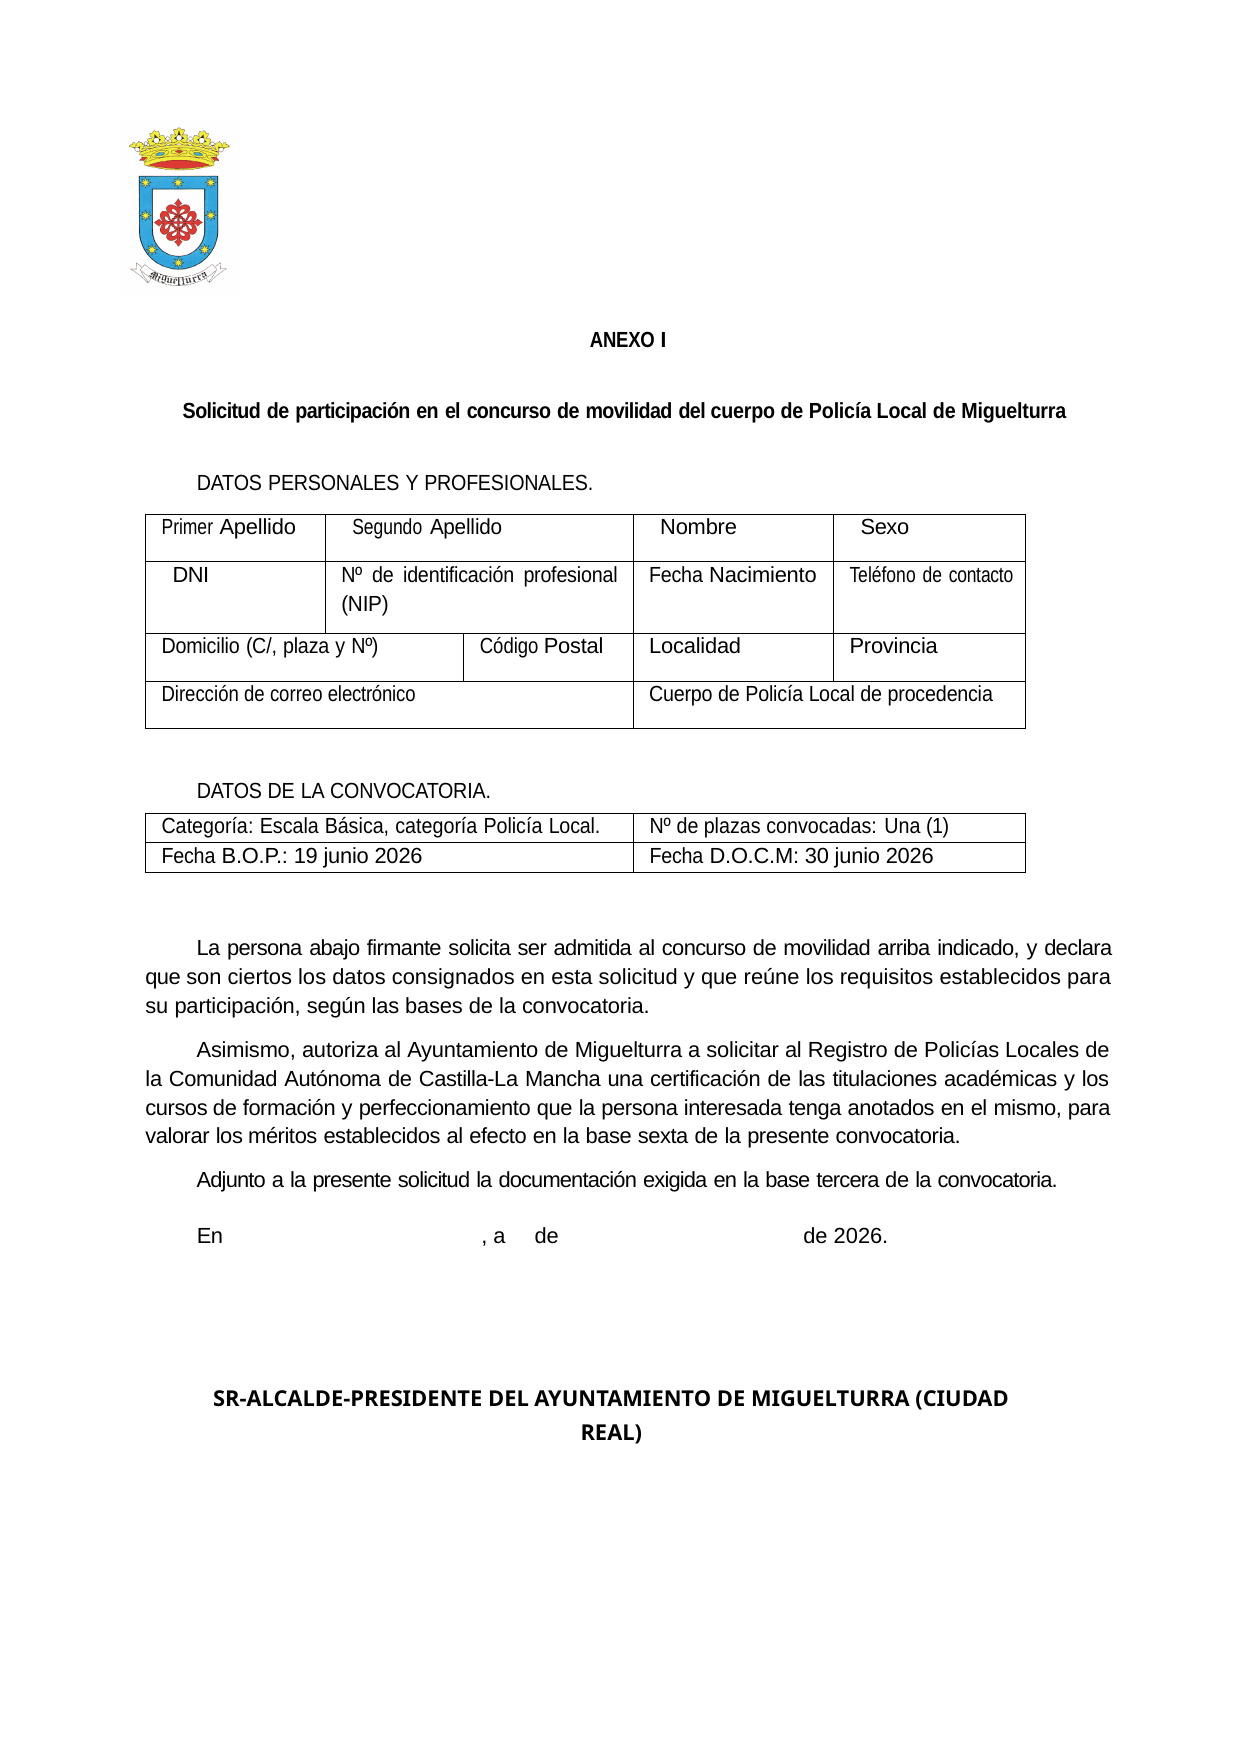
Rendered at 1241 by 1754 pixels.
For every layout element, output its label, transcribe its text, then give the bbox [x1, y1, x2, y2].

text La persona abajo firmante solicita ser admitida al concurso de movilidad arriba indicado, y declara que son ciertos los datos consignados en esta solicitud y que reúne los requisitos establecidos para su participación, según las bases de la convocatoria. [145, 935, 1113, 1018]
text ANEXO I [135, 327, 1122, 352]
text DATOS PERSONALES Y PROFESIONALES. [197, 470, 1122, 495]
table_cell Nº de identificación profesional (NIP) [326, 562, 633, 633]
table_cell Fecha Nacimiento [634, 562, 833, 633]
table_cell DNI [146, 562, 325, 633]
table_cell Provincia [834, 634, 1025, 681]
table_cell Domicilio (C/, plaza y Nº) [146, 634, 463, 681]
text En , a de de 2026. [197, 1222, 1026, 1248]
text Asimismo, autoriza al Ayuntamiento de Miguelturra a solicitar al Registro de Policías Locales de la Comunidad Autónoma de Castilla-La Mancha una certificación de las titulaciones académicas y los cursos de formación y perfeccionamiento que la persona interesada tenga anotados en el mismo, para valorar los méritos establecidos al efecto en la base sexta de la presente convocatoria. [145, 1036, 1110, 1148]
table_cell Código Postal [464, 634, 633, 681]
table_cell Cuerpo de Policía Local de procedencia [634, 682, 1025, 728]
table_cell Localidad [634, 634, 833, 681]
text DATOS DE LA CONVOCATORIA. [197, 778, 1122, 803]
table_header Primer Apellido [146, 515, 325, 561]
table_header Segundo Apellido [326, 515, 633, 561]
text Solicitud de participación en el concurso de movilidad del cuerpo de Policía Local de Miguelturra [127, 397, 1122, 423]
table_header Nombre [634, 515, 833, 561]
table_header Nº de plazas convocadas: Una (1) [634, 814, 1025, 842]
table_cell Teléfono de contacto [834, 562, 1025, 633]
table_header Categoría: Escala Básica, categoría Policía Local. [146, 814, 633, 842]
table_cell Dirección de correo electrónico [146, 682, 633, 728]
text Adjunto a la presente solicitud la documentación exigida en la base tercera de la convocatoria. [145, 1167, 1110, 1192]
table_header Sexo [834, 515, 1025, 561]
table_cell Fecha D.O.C.M: 30 junio 2026 [634, 843, 1025, 872]
table_cell Fecha B.O.P.: 19 junio 2026 [146, 843, 633, 872]
picture [118, 118, 240, 296]
text SR-ALCALDE-PRESIDENTE DEL AYUNTAMIENTO DE MIGUELTURRA (CIUDAD REAL) [197, 1383, 1026, 1447]
